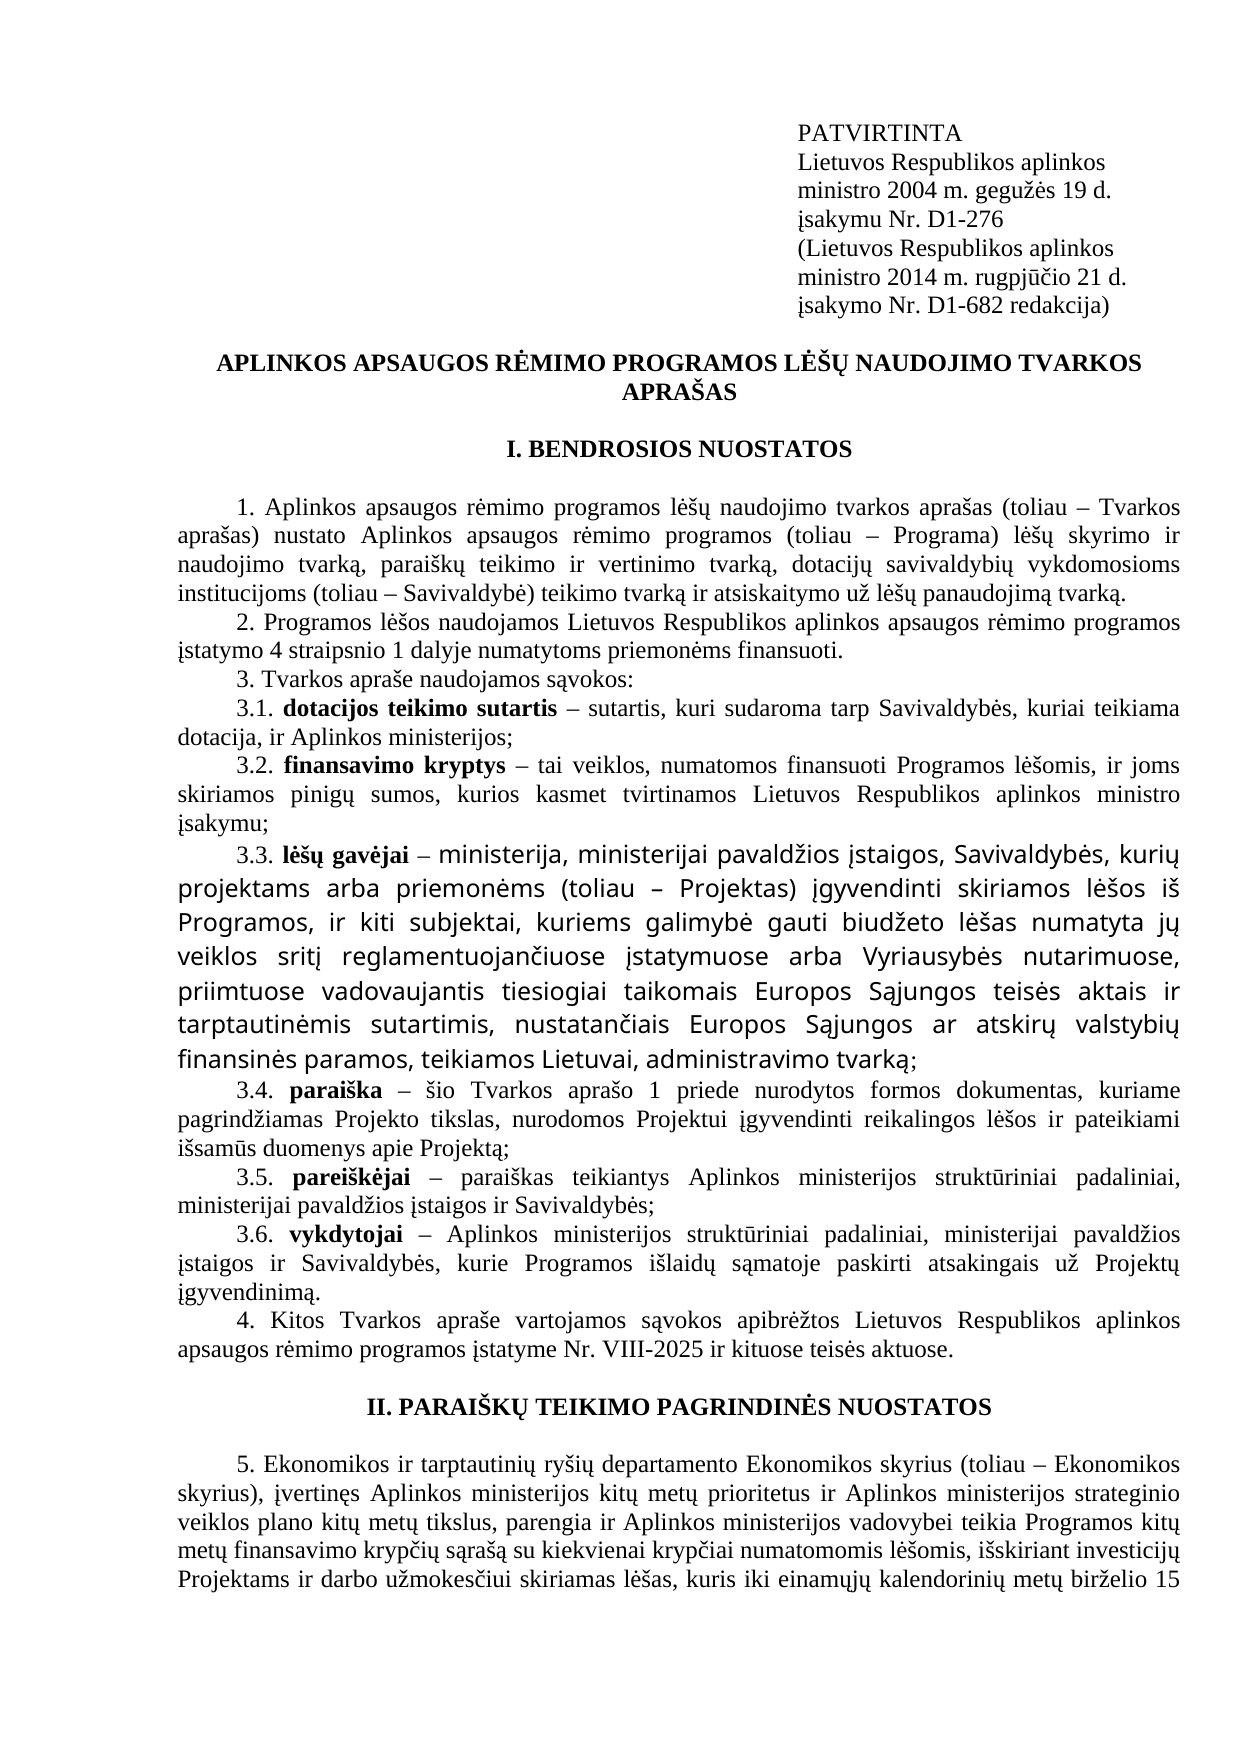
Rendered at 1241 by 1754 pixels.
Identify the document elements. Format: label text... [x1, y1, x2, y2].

text 3.5. pareiškėjai – paraiškas teikiantys Aplinkos ministerijos struktūriniai padaliniai, ministerijai pavaldžios įstaigos ir Savivaldybės; [177, 1162, 1181, 1219]
text I. Bendrosios nuostatos [177, 434, 1181, 463]
text (Lietuvos Respublikos aplinkos ministro 2014 m. rugpjūčio 21 d. įsakymo Nr. D1-682 redakcija) [797, 233, 1181, 319]
text 3.6. vykdytojai – Aplinkos ministerijos struktūriniai padaliniai, ministerijai pavaldžios įstaigos ir Savivaldybės, kurie Programos išlaidų sąmatoje paskirti atsakingais už Projektų įgyvendinimą. [177, 1219, 1181, 1305]
text 4. Kitos Tvarkos apraše vartojamos sąvokos apibrėžtos Lietuvos Respublikos aplinkos apsaugos rėmimo programos įstatyme Nr. VIII-2025 ir kituose teisės aktuose. [177, 1305, 1181, 1363]
text 3. Tvarkos apraše naudojamos sąvokos: [177, 664, 1181, 693]
text 3.3. lėšų gavėjai – ministerija, ministerijai pavaldžios įstaigos, Savivaldybės, kurių projektams arba priemonėms (toliau – Projektas) įgyvendinti skiriamos lėšos iš Programos, ir kiti subjektai, kuriems galimybė gauti biudžeto lėšas numatyta jų veiklos sritį reglamentuojančiuose įstatymuose arba Vyriausybės nutarimuose, priimtuose vadovaujantis tiesiogiai taikomais Europos Sąjungos teisės aktais ir tarptautinėmis sutartimis, nustatančiais Europos Sąjungos ar atskirų valstybių finansinės paramos, teikiamos Lietuvai, administravimo tvarką; [177, 837, 1181, 1075]
text Aplinkos apsaugos rėmimo programos lėšų naudojimo tvarkos aprašAS [177, 348, 1181, 406]
text 3.1. dotacijos teikimo sutartis – sutartis, kuri sudaroma tarp Savivaldybės, kuriai teikiama dotacija, ir Aplinkos ministerijos; [177, 693, 1181, 751]
text 1. Aplinkos apsaugos rėmimo programos lėšų naudojimo tvarkos aprašas (toliau – Tvarkos aprašas) nustato Aplinkos apsaugos rėmimo programos (toliau – Programa) lėšų skyrimo ir naudojimo tvarką, paraiškų teikimo ir vertinimo tvarką, dotacijų savivaldybių vykdomosioms institucijoms (toliau – Savivaldybė) teikimo tvarką ir atsiskaitymo už lėšų panaudojimą tvarką. [177, 492, 1181, 607]
text Lietuvos Respublikos aplinkos ministro 2004 m. gegužės 19 d. įsakymu Nr. D1-276 [797, 147, 1181, 233]
text 5. Ekonomikos ir tarptautinių ryšių departamento Ekonomikos skyrius (toliau – Ekonomikos skyrius), įvertinęs Aplinkos ministerijos kitų metų prioritetus ir Aplinkos ministerijos strateginio veiklos plano kitų metų tikslus, parengia ir Aplinkos ministerijos vadovybei teikia Programos kitų metų finansavimo krypčių sąrašą su kiekvienai krypčiai numatomomis lėšomis, išskiriant investicijų Projektams ir darbo užmokesčiui skiriamas lėšas, kuris iki einamųjų kalendorinių metų birželio 15 [177, 1449, 1181, 1593]
text 3.2. finansavimo kryptys – tai veiklos, numatomos finansuoti Programos lėšomis, ir joms skiriamos pinigų sumos, kurios kasmet tvirtinamos Lietuvos Respublikos aplinkos ministro įsakymu; [177, 751, 1181, 837]
text PATVIRTINTA [797, 118, 1181, 147]
text II. PARAIŠKŲ TEIKIMo pagrindinės nuostatos [177, 1392, 1181, 1420]
text 3.4. paraiška – šio Tvarkos aprašo 1 priede nurodytos formos dokumentas, kuriame pagrindžiamas Projekto tikslas, nurodomos Projektui įgyvendinti reikalingos lėšos ir pateikiami išsamūs duomenys apie Projektą; [177, 1075, 1181, 1162]
text 2. Programos lėšos naudojamos Lietuvos Respublikos aplinkos apsaugos rėmimo programos įstatymo 4 straipsnio 1 dalyje numatytoms priemonėms finansuoti. [177, 607, 1181, 664]
